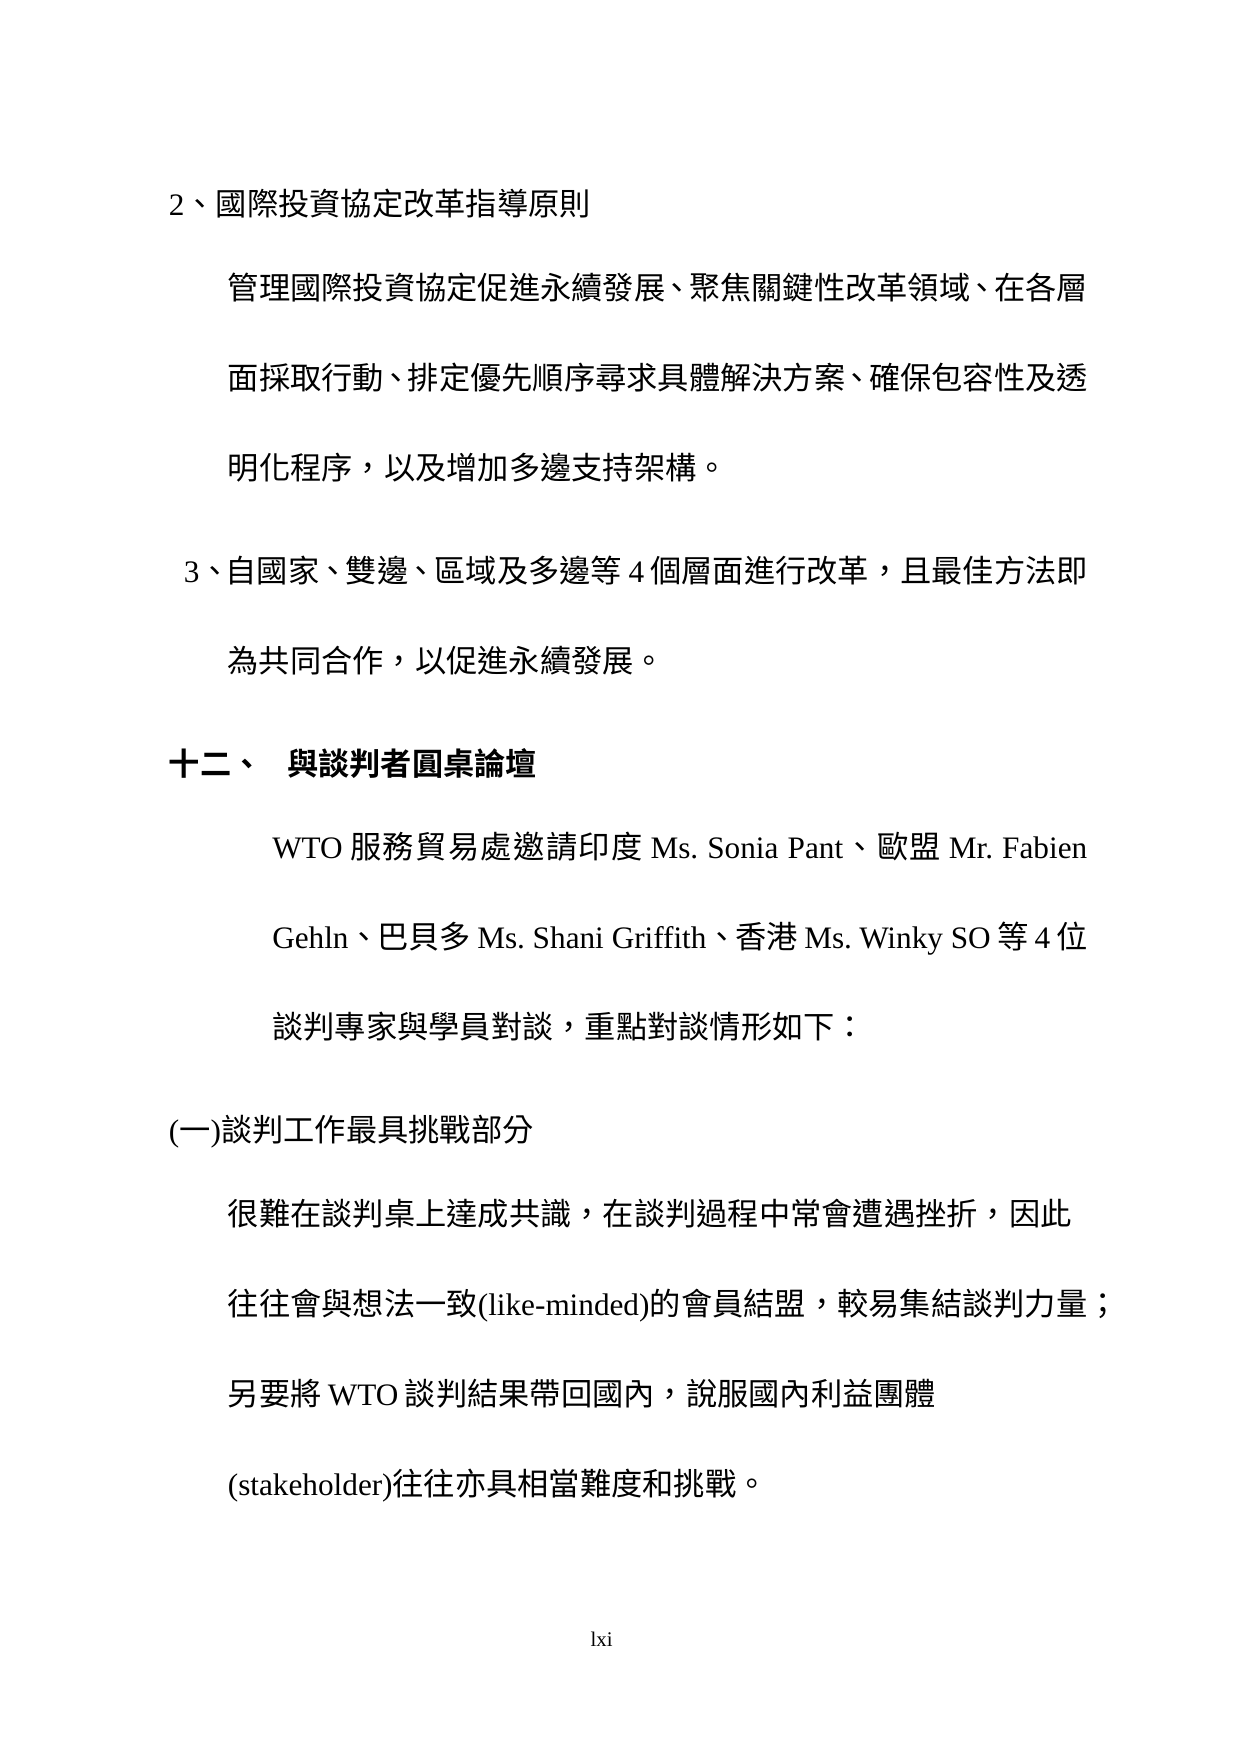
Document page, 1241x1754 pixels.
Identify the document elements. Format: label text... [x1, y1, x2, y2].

text 管理國際投資協定促進永續發展、聚焦關鍵性改革領域、在各層面採取行動、排定優先順序尋求具體解決方案、確保包容性及透明化程序，以及增加多邊支持架構。 [228, 248, 1087, 503]
text 很難在談判桌上達成共識，在談判過程中常會遭遇挫折，因此往往會與想法一致(like-minded)的會員結盟，較易集結談判力量；另要將WTO談判結果帶回國內，說服國內利益團體(stakeholder)往往亦具相當難度和挑戰。 [228, 1174, 1087, 1519]
text (一)談判工作最具挑戰部分 [169, 1091, 1087, 1166]
subtitle 與談判者圓桌論壇 [169, 724, 1087, 799]
text 2、國際投資協定改革指導原則 [169, 164, 1087, 239]
text 3、自國家、雙邊、區域及多邊等4個層面進行改革，且最佳方法即為共同合作，以促進永續發展。 [183, 531, 1087, 696]
text WTO服務貿易處邀請印度Ms. Sonia Pant、歐盟Mr. Fabien Gehln、巴貝多Ms. Shani Griffith、香港Ms. Winky SO等4位談判專家與學員對談，重點對談情形如下： [272, 808, 1087, 1063]
